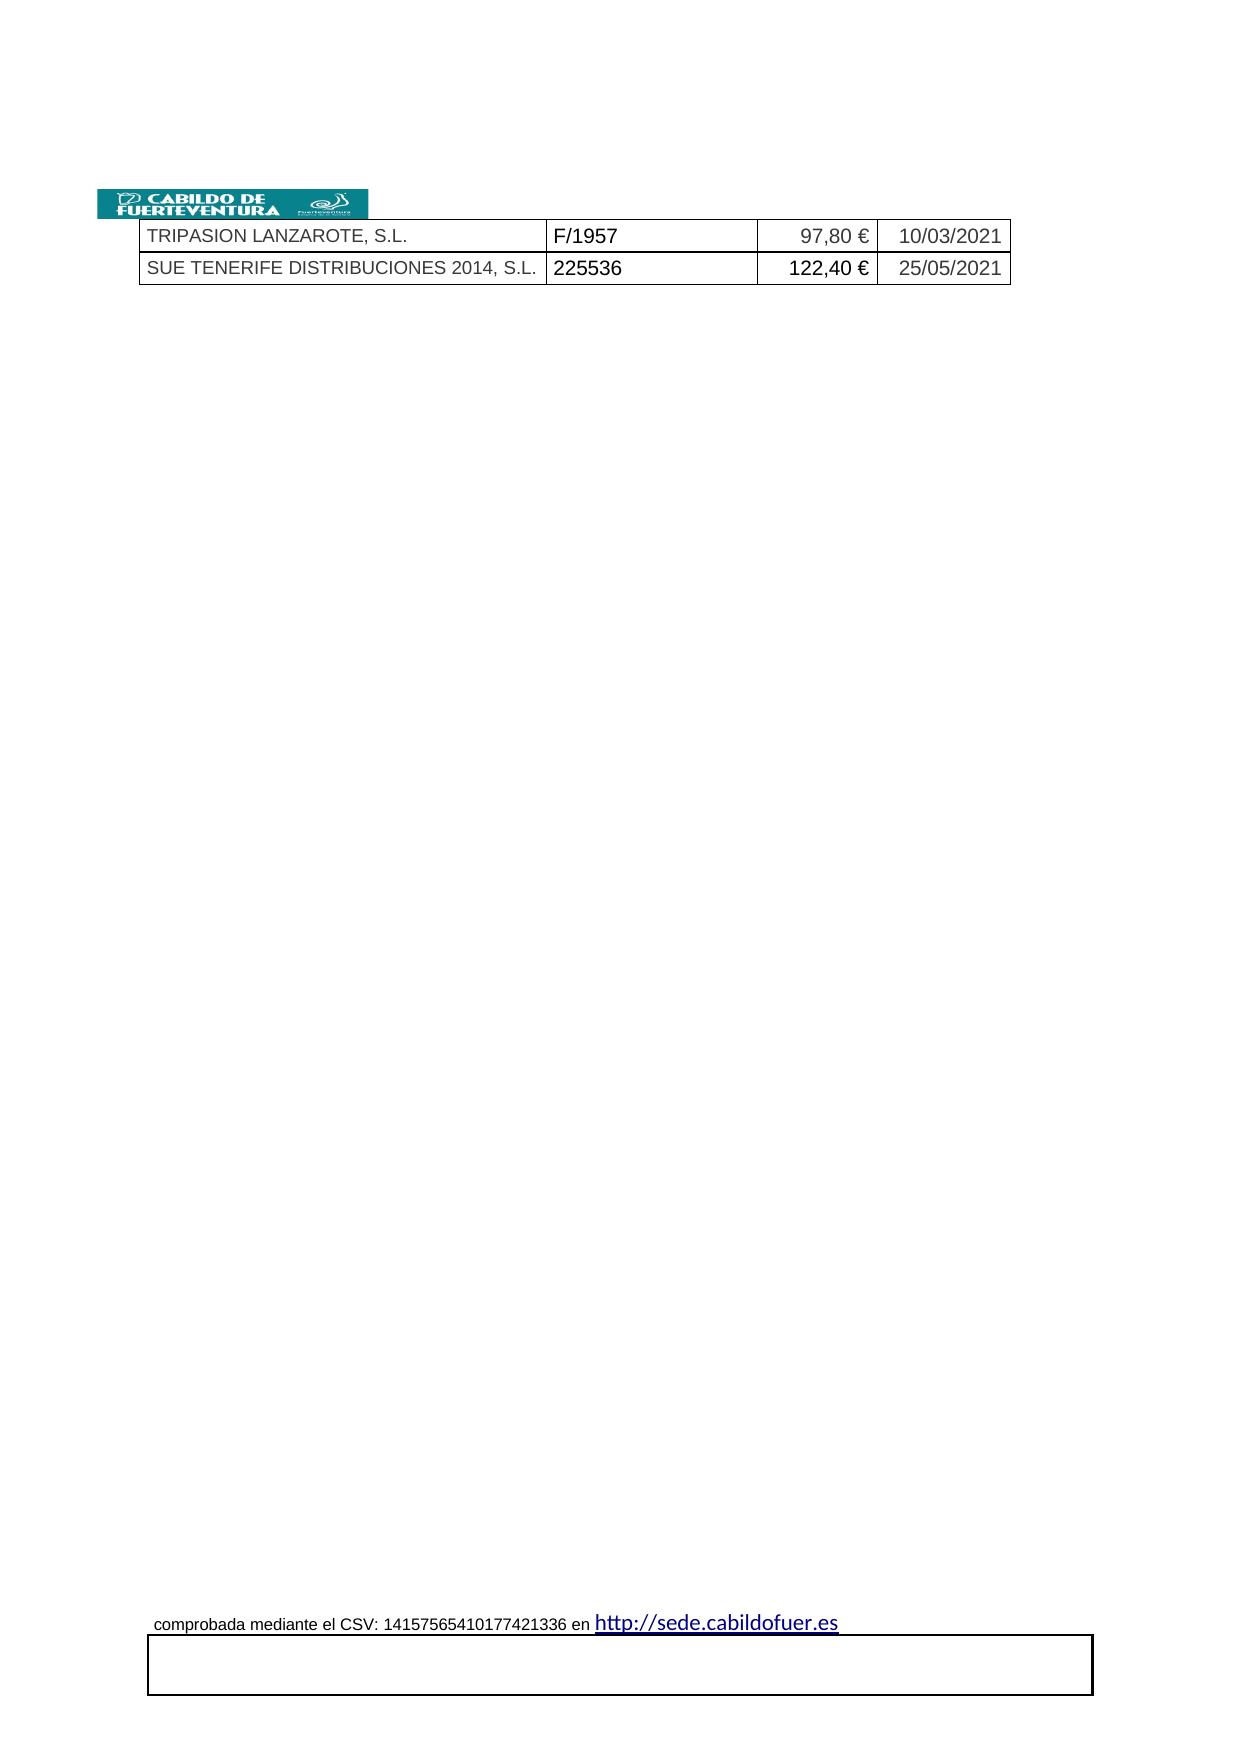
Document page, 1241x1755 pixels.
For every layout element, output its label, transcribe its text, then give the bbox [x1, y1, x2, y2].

table_cell 122,40 € [758, 253, 877, 284]
picture [97, 189, 369, 219]
table_cell F/1957 [547, 220, 757, 251]
table_cell 225536 [547, 253, 757, 284]
table_cell 10/03/2021 [878, 220, 1010, 251]
table_cell SUE TENERIFE DISTRIBUCIONES 2014, S.L. [140, 253, 546, 284]
table_cell 97,80 € [758, 220, 877, 251]
table_cell 25/05/2021 [878, 253, 1010, 284]
table_cell TRIPASION LANZAROTE, S.L. [140, 220, 546, 251]
